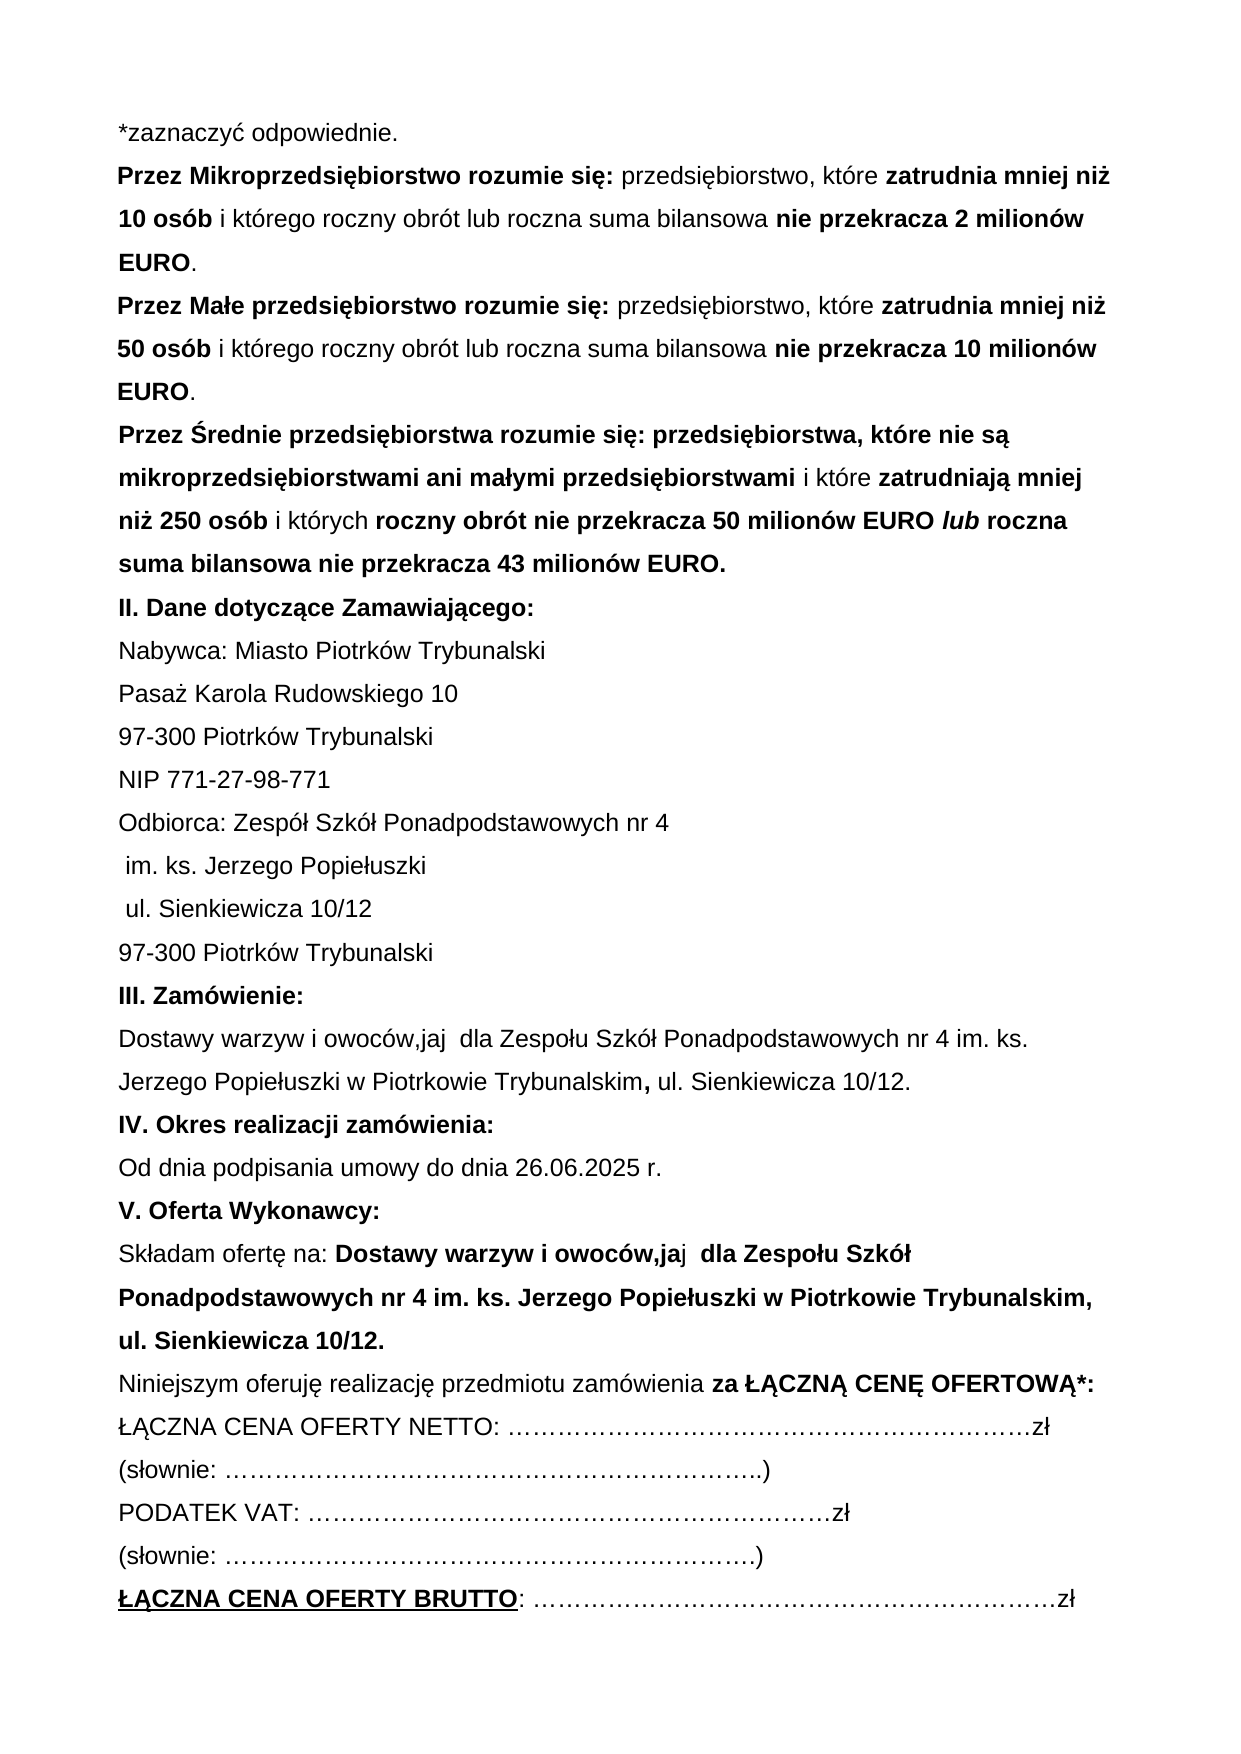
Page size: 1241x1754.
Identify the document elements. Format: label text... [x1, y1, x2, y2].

text Nabywca: Miasto Piotrków Trybunalski [118, 636, 1122, 664]
text 97-300 Piotrków Trybunalski [118, 937, 1122, 966]
text Odbiorca: Zespół Szkół Ponadpodstawowych nr 4 [118, 808, 1122, 837]
text III. Zamówienie: [118, 981, 1122, 1009]
text IV. Okres realizacji zamówienia: [118, 1110, 1122, 1139]
text 97-300 Piotrków Trybunalski [118, 722, 1122, 751]
text Przez Średnie przedsiębiorstwa rozumie się: przedsiębiorstwa, które nie są mikroprzedsiębiorstwami ani małymi przedsiębiorstwami i które zatrudniają mniej niż 250 osób i których roczny obrót nie przekracza 50 milionów EURO lub roczna suma bilansowa nie przekracza 43 milionów EURO. [118, 420, 1122, 578]
text Przez Małe przedsiębiorstwo rozumie się: przedsiębiorstwo, które zatrudnia mniej niż 50 osób i którego roczny obrót lub roczna suma bilansowa nie przekracza 10 milionów EURO. [117, 291, 1122, 406]
text ŁĄCZNA CENA OFERTY BRUTTO: ………………………………………………………zł [118, 1584, 1122, 1613]
text PODATEK VAT: ………………………………………………………zł [118, 1498, 1122, 1527]
text (słownie: ……………………………………………………….) [118, 1541, 1122, 1570]
text NIP 771-27-98-771 [118, 765, 1122, 794]
text Pasaż Karola Rudowskiego 10 [118, 679, 1122, 707]
text Dostawy warzyw i owoców,jaj dla Zespołu Szkół Ponadpodstawowych nr 4 im. ks. Jerzego Popiełuszki w Piotrkowie Trybunalskim, ul. Sienkiewicza 10/12. [118, 1024, 1122, 1096]
text ŁĄCZNA CENA OFERTY NETTO: ………………………………………………………zł [118, 1412, 1122, 1441]
text Składam ofertę na: Dostawy warzyw i owoców,jaj dla Zespołu Szkół Ponadpodstawowych nr 4 im. ks. Jerzego Popiełuszki w Piotrkowie Trybunalskim, ul. Sienkiewicza 10/12. [118, 1239, 1122, 1354]
text *zaznaczyć odpowiednie. [118, 118, 1122, 147]
text Przez Mikroprzedsiębiorstwo rozumie się: przedsiębiorstwo, które zatrudnia mniej niż 10 osób i którego roczny obrót lub roczna suma bilansowa nie przekracza 2 milionów EURO. [117, 161, 1122, 276]
text Niniejszym oferuję realizację przedmiotu zamówienia za ŁĄCZNĄ CENĘ OFERTOWĄ*: [118, 1369, 1122, 1398]
text V. Oferta Wykonawcy: [118, 1196, 1122, 1225]
text (słownie: ………………………………………………………..) [118, 1455, 1122, 1484]
text ul. Sienkiewicza 10/12 [118, 894, 1122, 923]
text Od dnia podpisania umowy do dnia 26.06.2025 r. [118, 1153, 1122, 1182]
text im. ks. Jerzego Popiełuszki [118, 851, 1122, 880]
text II. Dane dotyczące Zamawiającego: [118, 592, 1122, 621]
